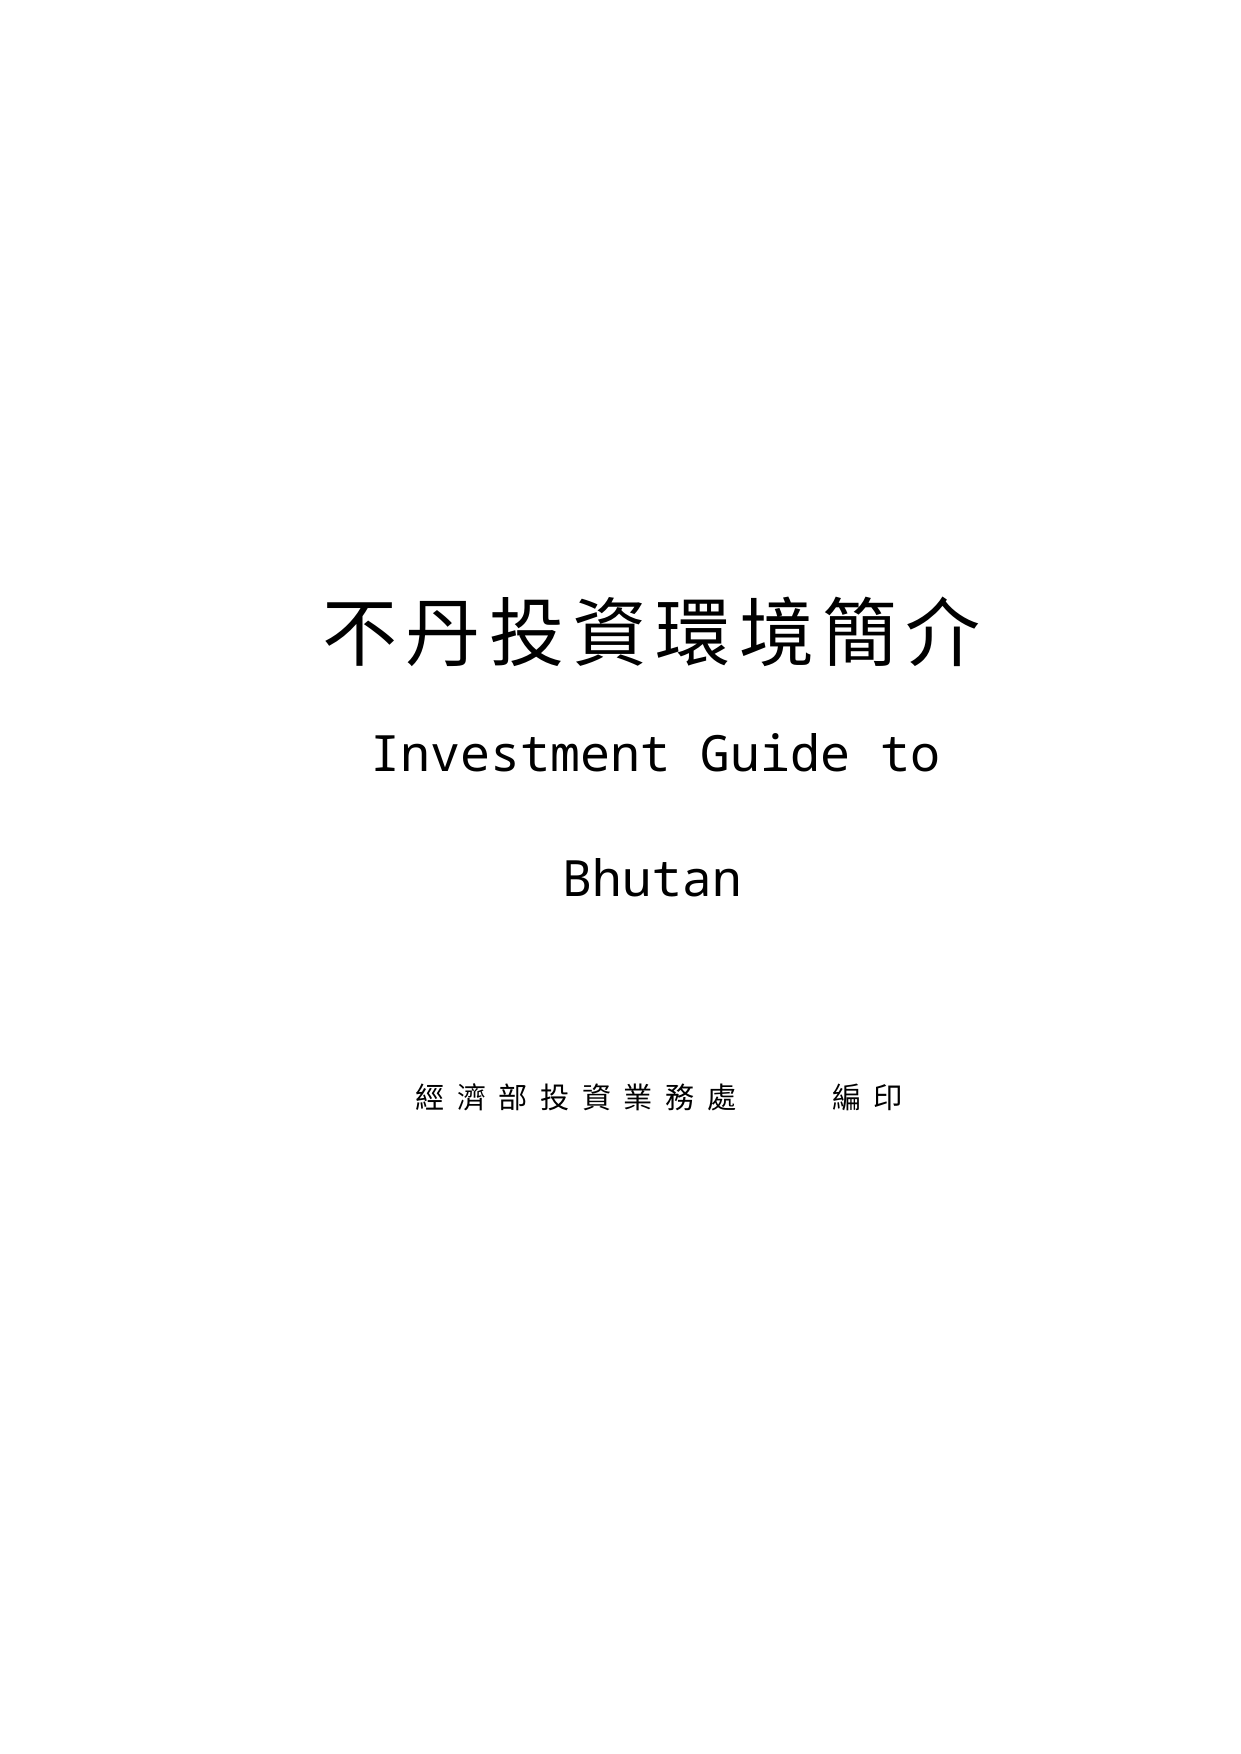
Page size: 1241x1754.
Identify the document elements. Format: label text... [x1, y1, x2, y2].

table_header [150, 367, 1138, 502]
table_cell 不丹投資環境簡介 Investment Guide to Bhutan 經濟部投資業務處 編印 [150, 502, 1138, 1492]
